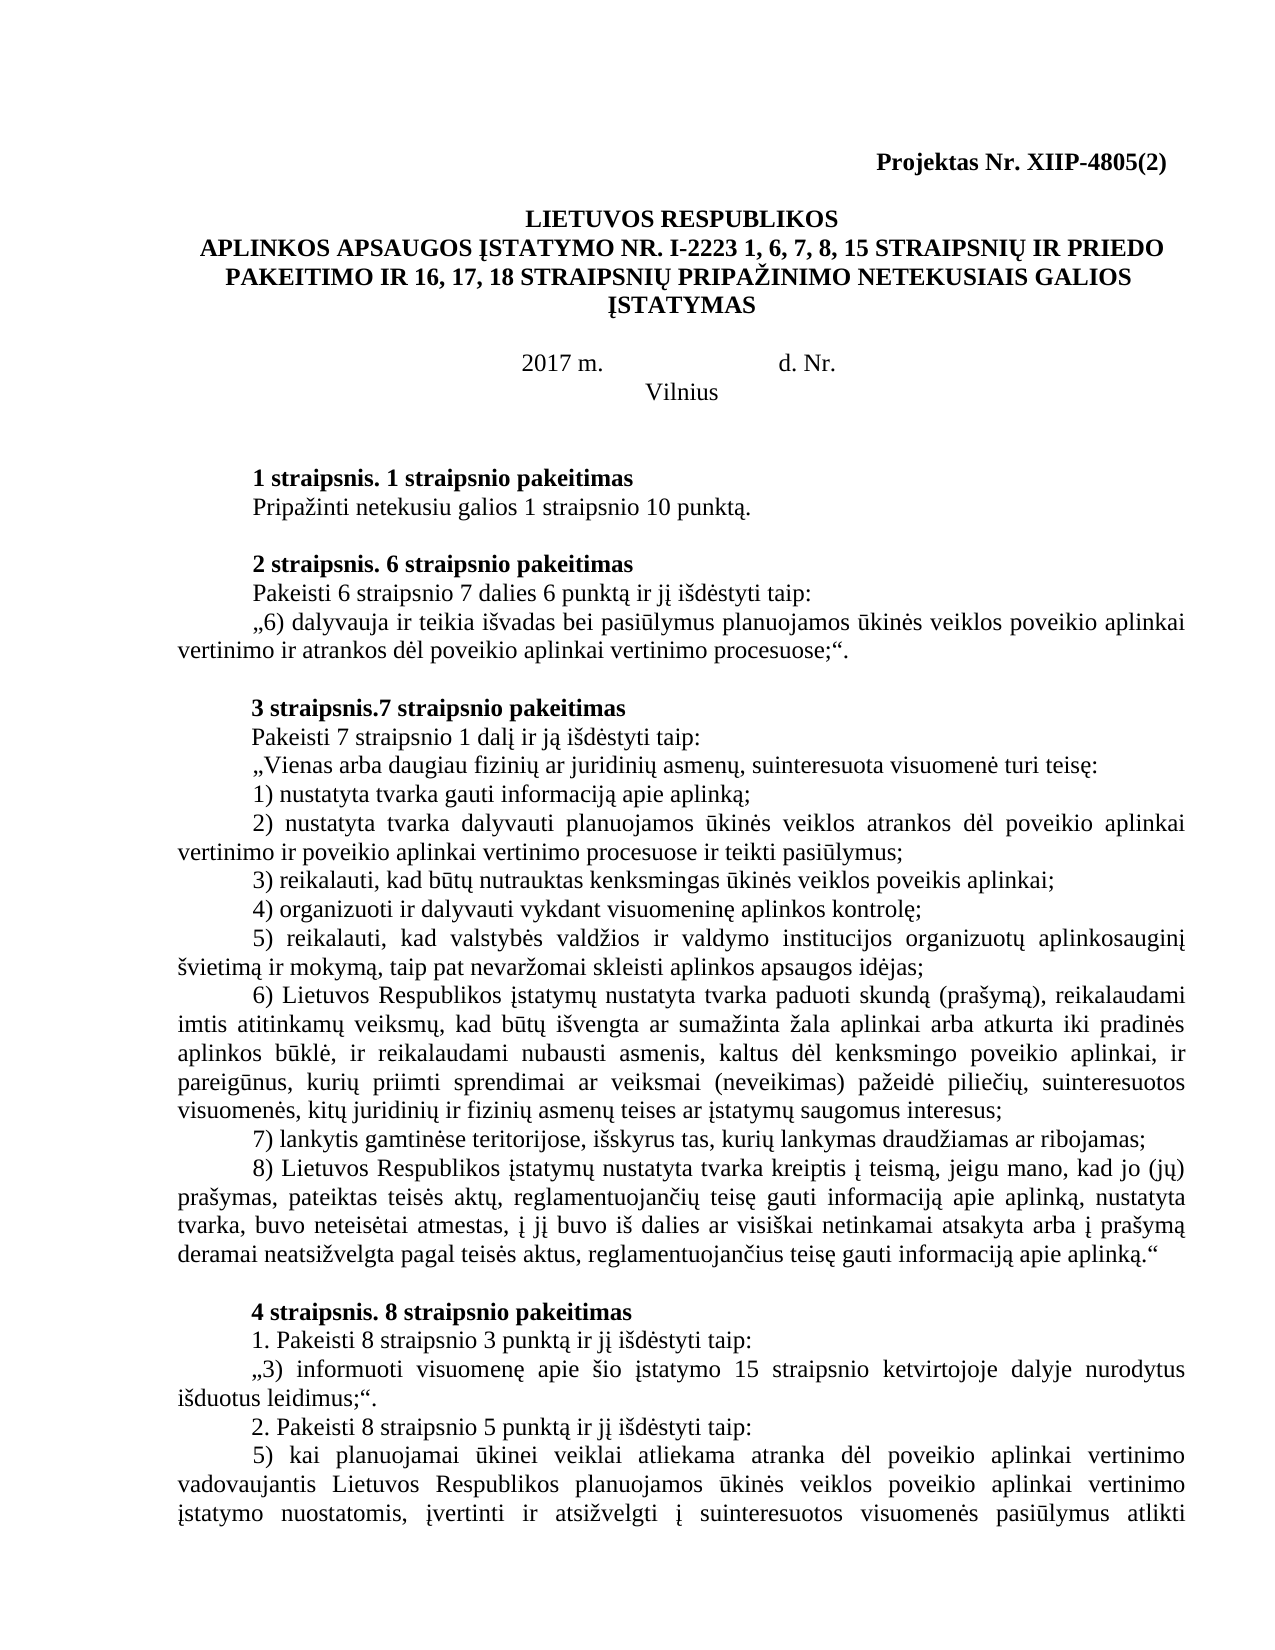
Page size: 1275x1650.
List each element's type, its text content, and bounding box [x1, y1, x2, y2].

text 4) organizuoti ir dalyvauti vykdant visuomeninę aplinkos kontrolę; [177, 894, 1186, 923]
text APLINKOS APSAUGOS ĮSTATYMO NR. I-2223 1, 6, 7, 8, 15 STRAIPSNIŲ IR PRIEDO PAKEITIMO IR 16, 17, 18 STRAIPSNIŲ PRIPAŽINIMO NETEKUSIAIS GALIOS [177, 233, 1186, 291]
text 1. Pakeisti 8 straipsnio 3 punktą ir jį išdėstyti taip: [251, 1326, 1186, 1354]
text LIETUVOS RESPUBLIKOS [177, 204, 1186, 233]
text Pakeisti 6 straipsnio 7 dalies 6 punktą ir jį išdėstyti taip: [177, 578, 1186, 607]
text „3) informuoti visuomenę apie šio įstatymo 15 straipsnio ketvirtojoje dalyje nurodytus išduotus leidimus;“. [177, 1354, 1186, 1412]
text 5) reikalauti, kad valstybės valdžios ir valdymo institucijos organizuotų aplinkosauginį švietimą ir mokymą, taip pat nevaržomai skleisti aplinkos apsaugos idėjas; [177, 923, 1186, 981]
text 6) Lietuvos Respublikos įstatymų nustatyta tvarka paduoti skundą (prašymą), reikalaudami imtis atitinkamų veiksmų, kad būtų išvengta ar sumažinta žala aplinkai arba atkurta iki pradinės aplinkos būklė, ir reikalaudami nubausti asmenis, kaltus dėl kenksmingo poveikio aplinkai, ir pareigūnus, kurių priimti sprendimai ar veiksmai (neveikimas) pažeidė piliečių, suinteresuotos visuomenės, kitų juridinių ir fizinių asmenų teises ar įstatymų saugomus interesus; [177, 981, 1186, 1124]
text 8) Lietuvos Respublikos įstatymų nustatyta tvarka kreiptis į teismą, jeigu mano, kad jo (jų) prašymas, pateiktas teisės aktų, reglamentuojančių teisę gauti informaciją apie aplinką, nustatyta tvarka, buvo neteisėtai atmestas, į jį buvo iš dalies ar visiškai netinkamai atsakyta arba į prašymą deramai neatsižvelgta pagal teisės aktus, reglamentuojančius teisę gauti informaciją apie aplinką.“ [177, 1153, 1186, 1268]
text 2017 m. d. Nr. [177, 348, 1186, 377]
text „6) dalyvauja ir teikia išvadas bei pasiūlymus planuojamos ūkinės veiklos poveikio aplinkai vertinimo ir atrankos dėl poveikio aplinkai vertinimo procesuose;“. [177, 607, 1186, 664]
text 4 straipsnis. 8 straipsnio pakeitimas [251, 1297, 1186, 1326]
text ĮSTATYMAS [177, 291, 1186, 319]
text Pripažinti netekusiu galios 1 straipsnio 10 punktą. [177, 492, 1186, 521]
text 3 straipsnis.7 straipsnio pakeitimas [177, 693, 1186, 722]
text 7) lankytis gamtinėse teritorijose, išskyrus tas, kurių lankymas draudžiamas ar ribojamas; [177, 1124, 1186, 1153]
text Pakeisti 7 straipsnio 1 dalį ir ją išdėstyti taip: [251, 722, 1186, 751]
text 2 straipsnis. 6 straipsnio pakeitimas [177, 549, 1186, 578]
text 2) nustatyta tvarka dalyvauti planuojamos ūkinės veiklos atrankos dėl poveikio aplinkai vertinimo ir poveikio aplinkai vertinimo procesuose ir teikti pasiūlymus; [177, 808, 1186, 866]
text Projektas Nr. XIIP-4805(2) [852, 147, 1186, 176]
text „Vienas arba daugiau fizinių ar juridinių asmenų, suinteresuota visuomenė turi teisę: [177, 751, 1186, 779]
text 1 straipsnis. 1 straipsnio pakeitimas [177, 463, 1186, 492]
text 3) reikalauti, kad būtų nutrauktas kenksmingas ūkinės veiklos poveikis aplinkai; [177, 866, 1186, 894]
text 1) nustatyta tvarka gauti informaciją apie aplinką; [177, 779, 1186, 808]
text 2. Pakeisti 8 straipsnio 5 punktą ir jį išdėstyti taip: [177, 1412, 1186, 1441]
text 5) kai planuojamai ūkinei veiklai atliekama atranka dėl poveikio aplinkai vertinimo vadovaujantis Lietuvos Respublikos planuojamos ūkinės veiklos poveikio aplinkai vertinimo įstatymo nuostatomis, įvertinti ir atsižvelgti į suinteresuotos visuomenės pasiūlymus atlikti [177, 1441, 1186, 1527]
text Vilnius [177, 377, 1186, 406]
